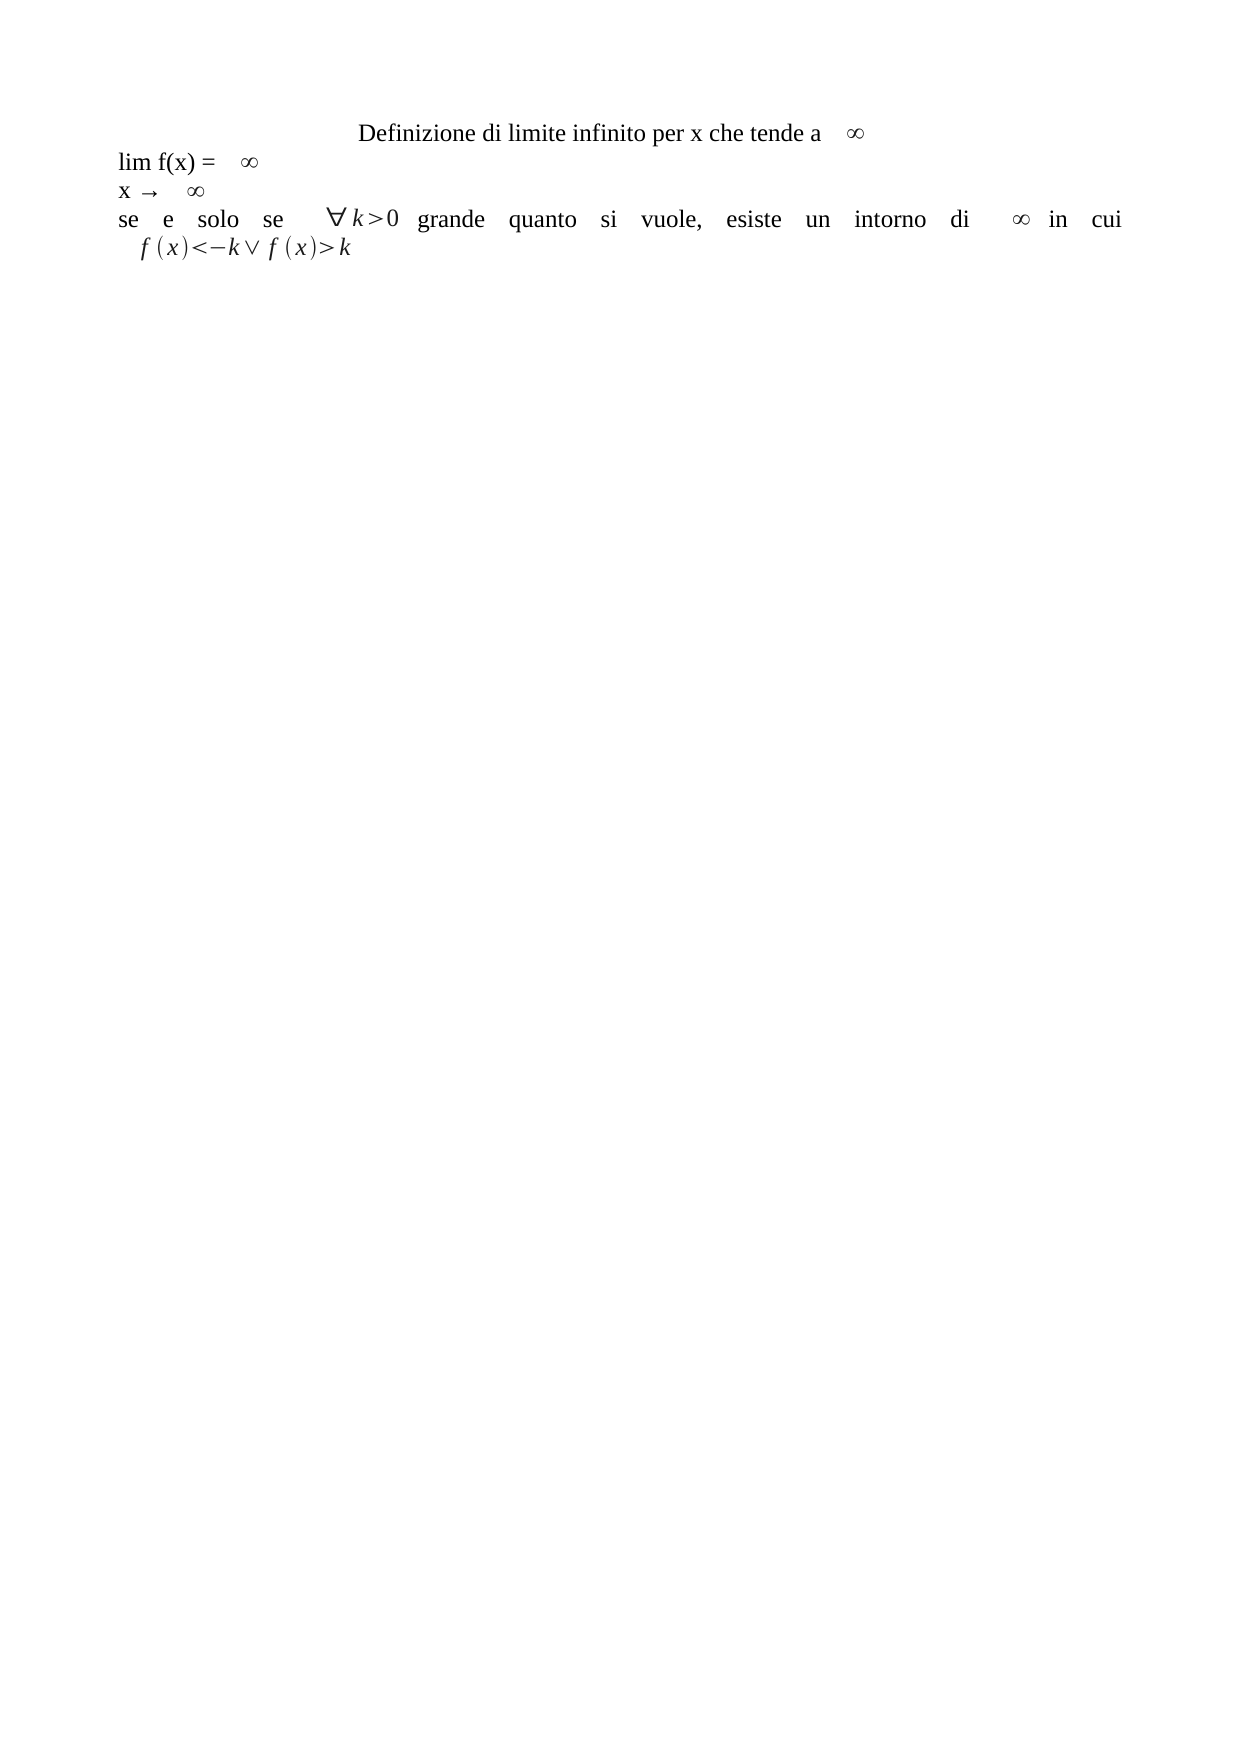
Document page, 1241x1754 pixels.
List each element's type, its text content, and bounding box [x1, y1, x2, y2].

text se e solo se grande quanto si vuole, esiste un intorno di in cui [118, 204, 1122, 262]
text Definizione di limite infinito per x che tende a [118, 118, 1122, 147]
text lim f(x) = [118, 147, 1122, 176]
text x → [118, 176, 1122, 204]
